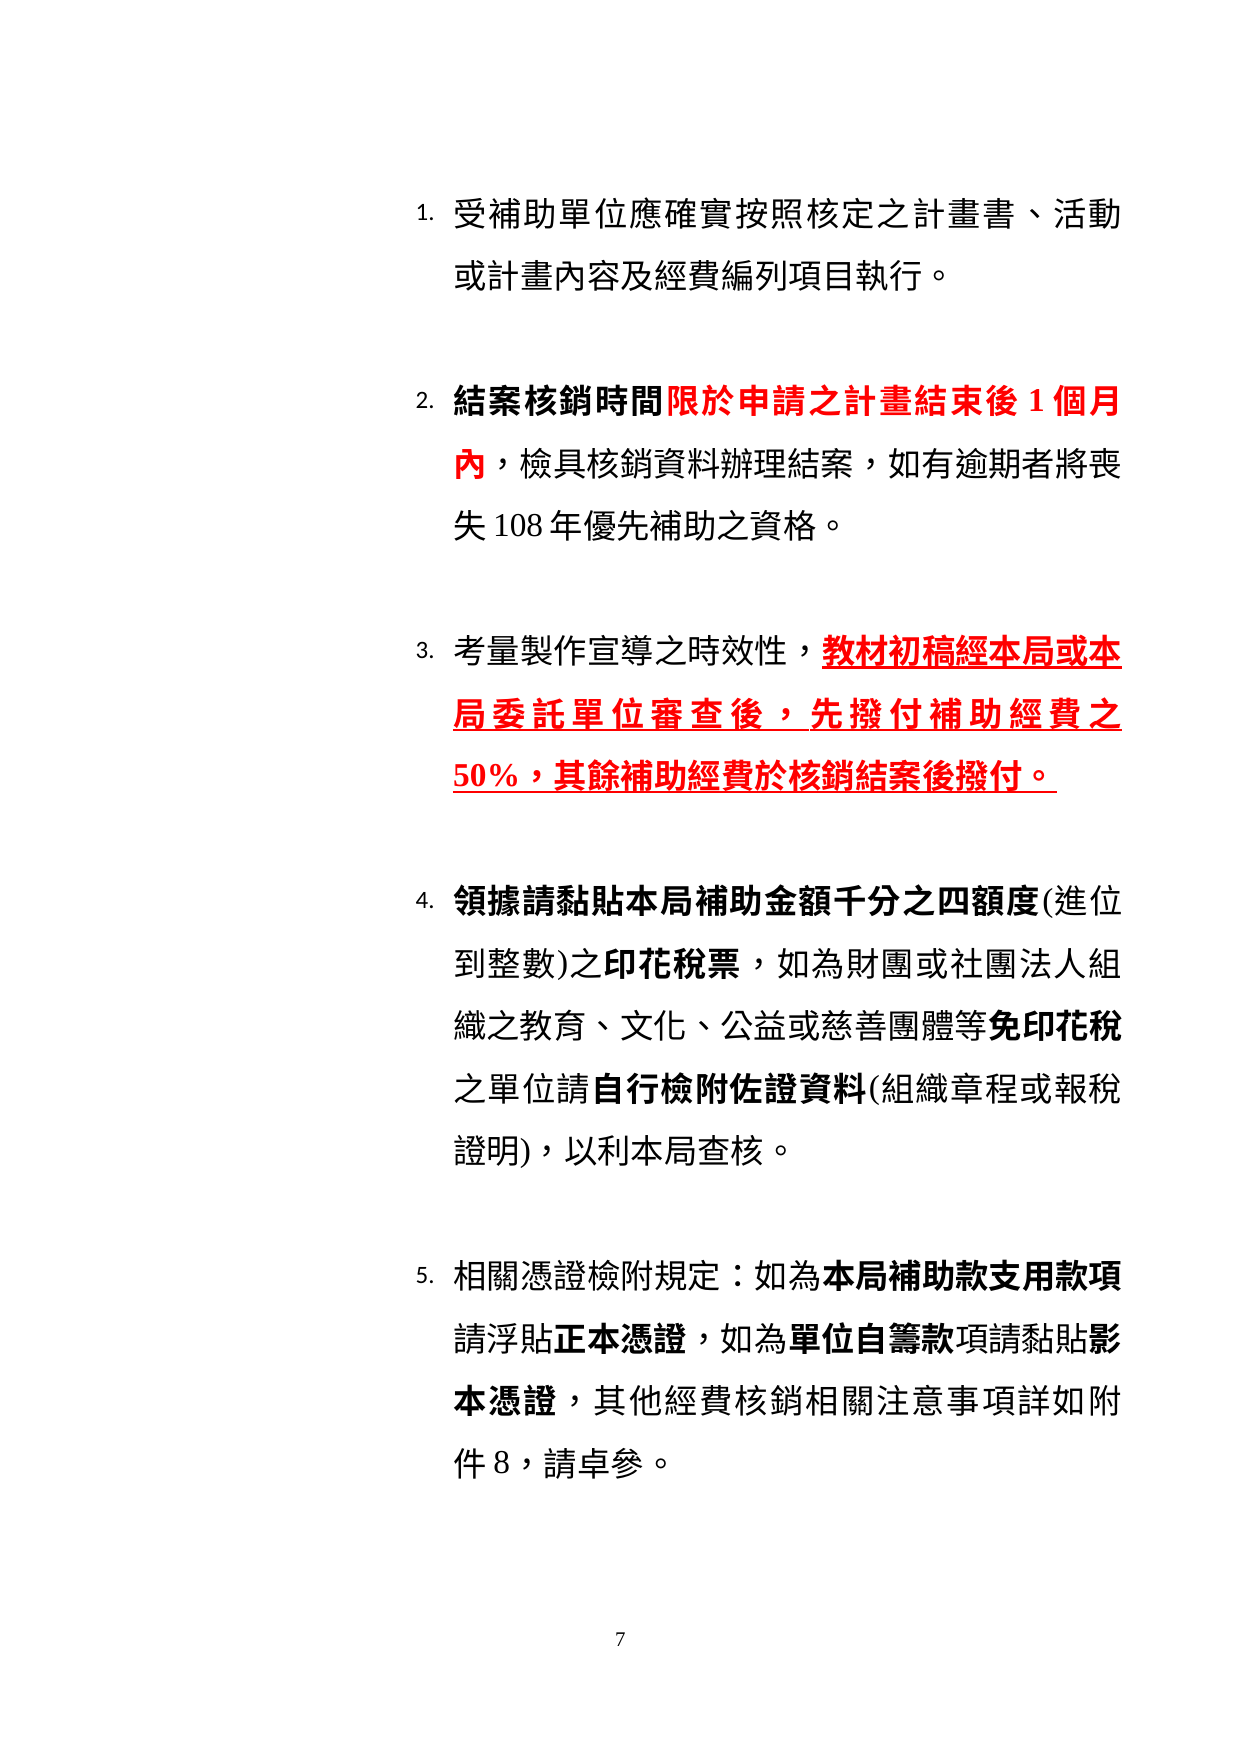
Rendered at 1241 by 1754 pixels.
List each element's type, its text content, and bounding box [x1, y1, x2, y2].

table_cell 審查及經費核定原則： 本補助以辦理推展本市環境教育相關事項為主，辦理地點以臺北市轄內為優先。 本基金以部分補助為原則，並得指定計畫書內補助或不補助之項目，經本局依照本計畫審查，審查結果提報臺北市環境教育基金管理會核備後，始得執行。 補助計畫變更規定 計畫執行期間涉及計畫內容變更時，應於該活動辦理前報請本局同意；涉及計畫經費項目或計畫總經費變更時，最遲應於申請之計畫結束後半個月報請本局同意。 如因特殊需求需延長申請計畫之執行期間或延遲核銷時間，請於時限前函文予本局同意後得以辦理，如未函文予本局，視同放棄補助。 補助項目編列參考 申請補助之單位自籌款，至少須分攤計畫總額5%的額度。 申請補助項目限於經常支出（不含資本門）。 補助項目編列參考如下： 撥款及核銷程序 應檢具核銷資料： 結案請款公文。 執行成果報告雙面列印一式2 份及電子檔（附件4）。 領據1份（附件5）及申請單位存摺影本。 實際支用經費明細表(包含自籌及補助款)、獲補助項目經費明細表、支出機關分攤表各1份(共3張)（附件6） 原始憑證正本及相關查驗文件（如宣導品、海報照片等）。 核銷注意事項： 受補助單位應確實按照核定之計畫書、活動或計畫內容及經費編列項目執行。 結案核銷時間限於申請之計畫結束後1個月內，檢具核銷資料辦理結案，如有逾期者將喪失108年優先補助之資格。 考量製作宣導之時效性，教材初稿經本局或本局委託單位審查後，先撥付補助經費之50%，其餘補助經費於核銷結案後撥付。 領據請黏貼本局補助金額千分之四額度(進位到整數)之印花稅票，如為財團或社團法人組織之教育、文化、公益或慈善團體等免印花稅之單位請自行檢附佐證資料(組織章程或報稅證明)，以利本局查核。 相關憑證檢附規定：如為本局補助款支用款項請浮貼正本憑證，如為單位自籌款項請黏貼影本憑證，其他經費核銷相關注意事項詳如附件8，請卓參。 工作成果報告內容、圖片、照片及影片以廠商為著作人，並取得著作財產權，機關取得下列著作財產權授權（重製權、公開播送權、公開展示權、改作權、編輯權），於該著作之著作財產權存續期間及約定授權範圍內，有在任何地點、任何時間、以任何方式利用該著作之權利，廠商不得撤銷此項授權，且機關不須因此支付任何費用。另受補助單位需妥為保存原始憑證，以備相關機關查核。 [115, 108, 1125, 1490]
